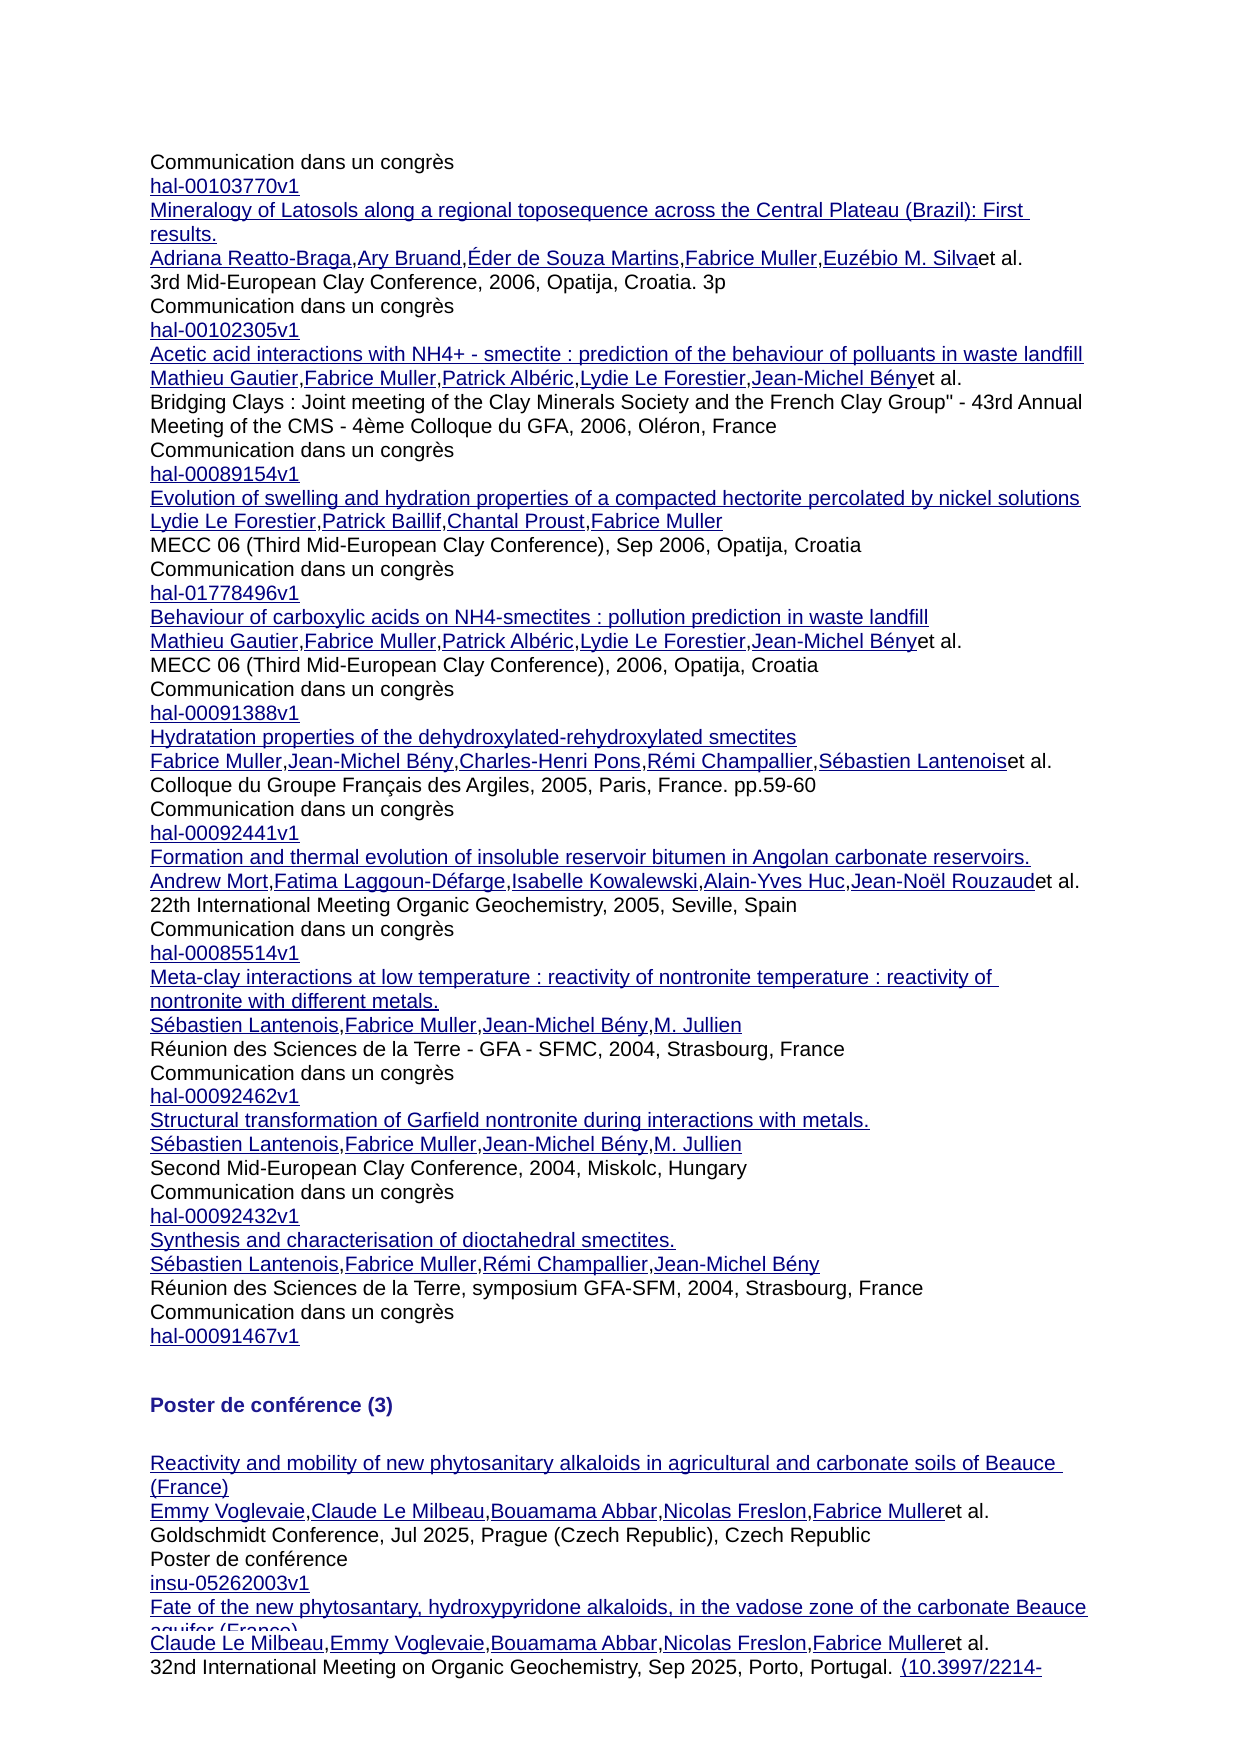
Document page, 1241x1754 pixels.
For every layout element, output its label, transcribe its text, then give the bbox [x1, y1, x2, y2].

table_cell Formation and thermal evolution of insoluble reservoir bitumen in Angolan carbonate reservoirs. Andrew Mort,Fatima Laggoun-Défarge,Isabelle Kowalewski,Alain-Yves Huc,Jean-Noël Rouzaudet al. 22th International Meeting Organic Geochemistry, 2005, Seville, Spain Communication dans un congrès hal-00085514v1 [150, 845, 1090, 964]
table_cell Acetic acid interactions with NH4+ - smectite : prediction of the behaviour of polluants in waste landfill Mathieu Gautier,Fabrice Muller,Patrick Albéric,Lydie Le Forestier,Jean-Michel Bényet al. Bridging Clays : Joint meeting of the Clay Minerals Society and the French Clay Group" - 43rd Annual Meeting of the CMS - 4ème Colloque du GFA, 2006, Oléron, France Communication dans un congrès hal-00089154v1 [150, 342, 1090, 485]
subtitle Poster de conférence (3) [150, 1393, 1090, 1417]
table_cell Hydratation properties of the dehydroxylated-rehydroxylated smectites Fabrice Muller,Jean-Michel Bény,Charles-Henri Pons,Rémi Champallier,Sébastien Lantenoiset al. Colloque du Groupe Français des Argiles, 2005, Paris, France. pp.59-60 Communication dans un congrès hal-00092441v1 [150, 725, 1090, 845]
table_cell Evolution of swelling and hydration properties of a compacted hectorite percolated by nickel solutions Lydie Le Forestier,Patrick Baillif,Chantal Proust,Fabrice Muller MECC 06 (Third Mid-European Clay Conference), Sep 2006, Opatija, Croatia Communication dans un congrès hal-01778496v1 [150, 485, 1090, 605]
table_cell Behaviour of carboxylic acids on NH4-smectites : pollution prediction in waste landfill Mathieu Gautier,Fabrice Muller,Patrick Albéric,Lydie Le Forestier,Jean-Michel Bényet al. MECC 06 (Third Mid-European Clay Conference), 2006, Opatija, Croatia Communication dans un congrès hal-00091388v1 [150, 605, 1090, 725]
table_cell Communication dans un congrès hal-00103770v1 [150, 150, 1090, 198]
table_cell Fate of the new phytosantary, hydroxypyridone alkaloids, in the vadose zone of the carbonate Beauce aquifer (France) Claude Le Milbeau,Emmy Voglevaie,Bouamama Abbar,Nicolas Freslon,Fabrice Mulleret al. 32nd International Meeting on Organic Geochemistry, Sep 2025, Porto, Portugal. ⟨10.3997/2214- [150, 1595, 1090, 1679]
table_cell Mineralogy of Latosols along a regional toposequence across the Central Plateau (Brazil): First results. Adriana Reatto-Braga,Ary Bruand,Éder de Souza Martins,Fabrice Muller,Euzébio M. Silvaet al. 3rd Mid-European Clay Conference, 2006, Opatija, Croatia. 3p Communication dans un congrès hal-00102305v1 [150, 198, 1090, 342]
table_header Reactivity and mobility of new phytosanitary alkaloids in agricultural and carbonate soils of Beauce (France) Emmy Voglevaie,Claude Le Milbeau,Bouamama Abbar,Nicolas Freslon,Fabrice Mulleret al. Goldschmidt Conference, Jul 2025, Prague (Czech Republic), Czech Republic Poster de conférence insu-05262003v1 [150, 1451, 1090, 1595]
table_cell Synthesis and characterisation of dioctahedral smectites. Sébastien Lantenois,Fabrice Muller,Rémi Champallier,Jean-Michel Bény Réunion des Sciences de la Terre, symposium GFA-SFM, 2004, Strasbourg, France Communication dans un congrès hal-00091467v1 [150, 1228, 1090, 1348]
table_cell Structural transformation of Garfield nontronite during interactions with metals. Sébastien Lantenois,Fabrice Muller,Jean-Michel Bény,M. Jullien Second Mid-European Clay Conference, 2004, Miskolc, Hungary Communication dans un congrès hal-00092432v1 [150, 1108, 1090, 1228]
table_cell Meta-clay interactions at low temperature : reactivity of nontronite temperature : reactivity of nontronite with different metals. Sébastien Lantenois,Fabrice Muller,Jean-Michel Bény,M. Jullien Réunion des Sciences de la Terre - GFA - SFMC, 2004, Strasbourg, France Communication dans un congrès hal-00092462v1 [150, 965, 1090, 1108]
